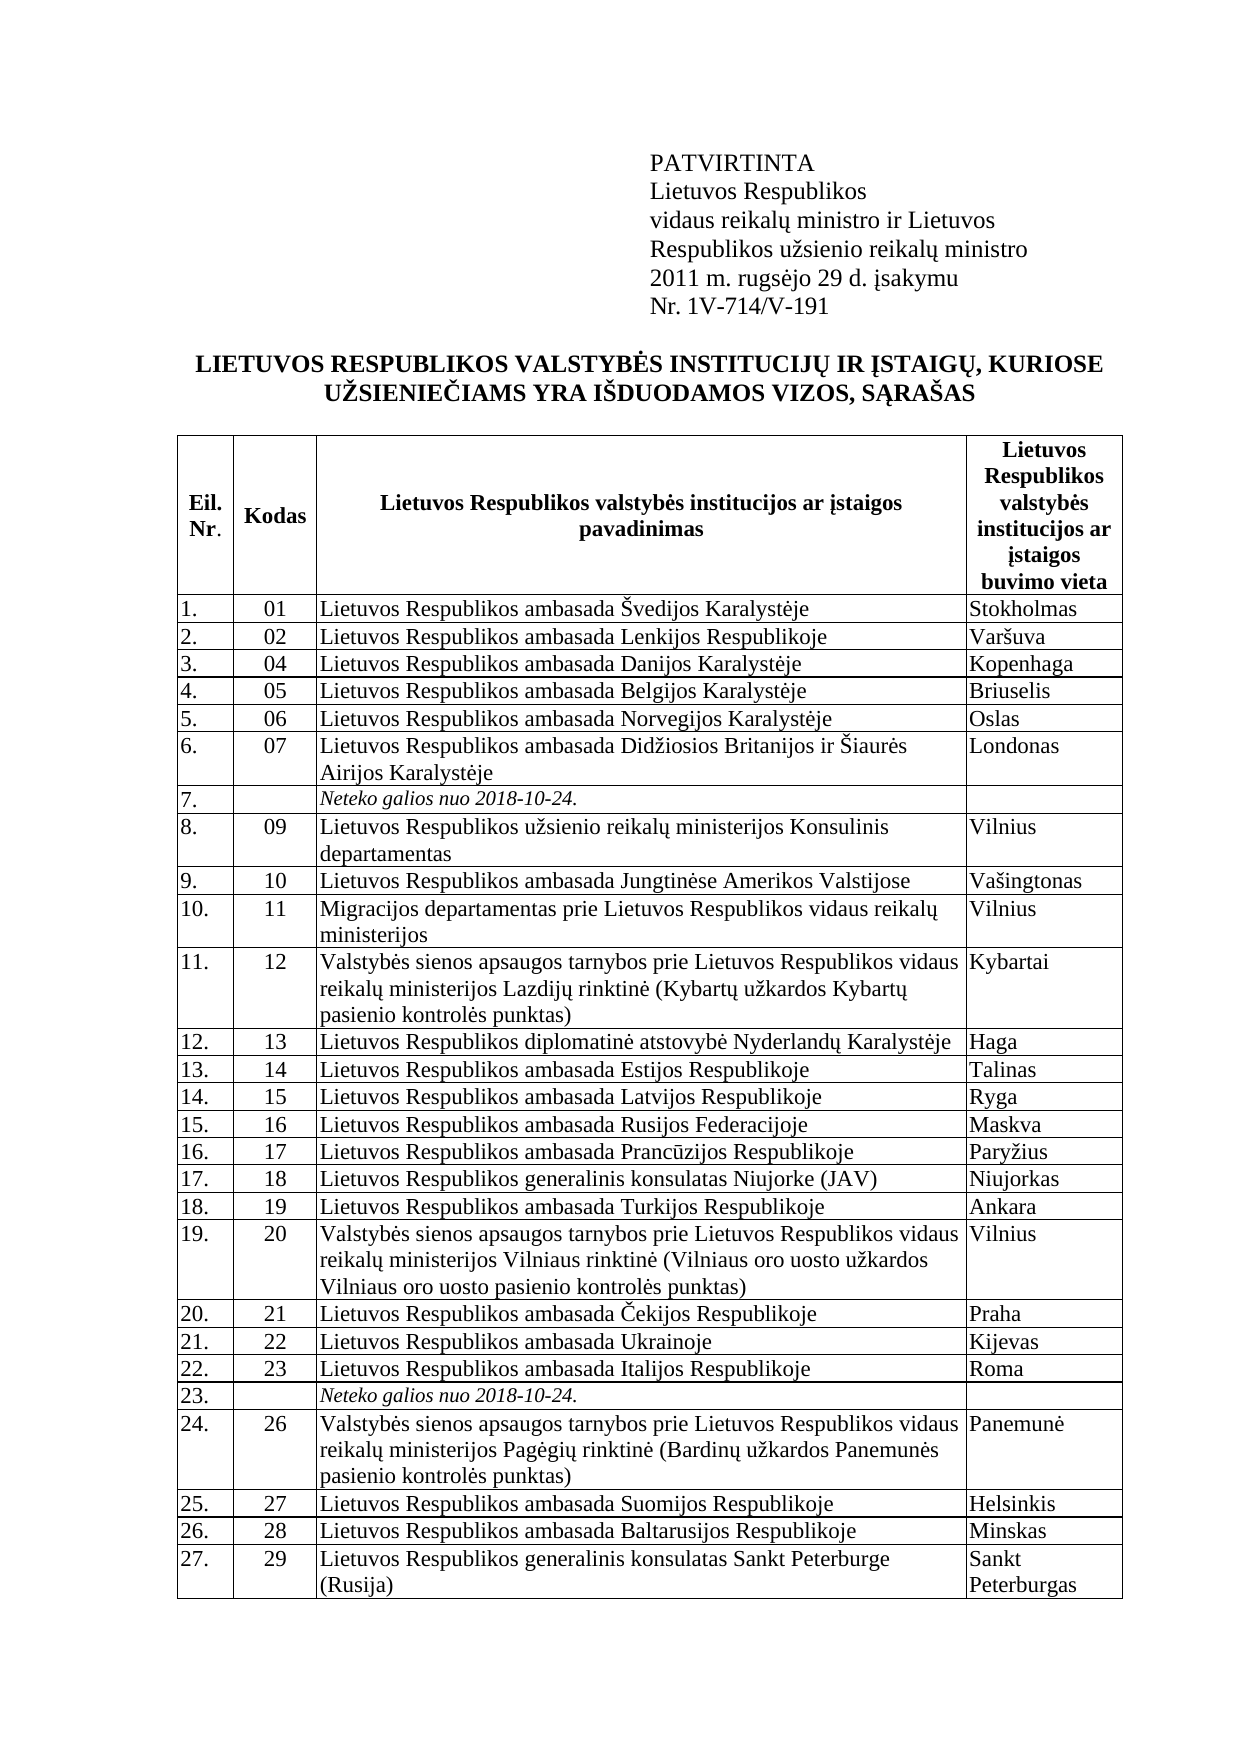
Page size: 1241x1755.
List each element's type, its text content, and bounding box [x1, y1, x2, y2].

table_cell Kijevas [967, 1328, 1122, 1354]
table_cell 14. [178, 1083, 233, 1109]
table_cell 5. [178, 705, 233, 731]
table_cell Kopenhaga [967, 650, 1122, 676]
table_cell 24. [178, 1410, 233, 1489]
table_cell 29 [234, 1545, 316, 1597]
table_cell 23 [234, 1355, 316, 1381]
table_cell 25. [178, 1490, 233, 1516]
table_cell 05 [234, 678, 316, 704]
table_cell Lietuvos Respublikos ambasada Švedijos Karalystėje [317, 595, 966, 622]
table_cell Ryga [967, 1083, 1122, 1109]
table_cell Neteko galios nuo 2018-10-24. [317, 1383, 966, 1409]
table_cell [234, 786, 316, 812]
table_cell 28 [234, 1518, 316, 1544]
table_cell 11. [178, 948, 233, 1027]
table_header Eil. Nr. [178, 436, 233, 594]
table_cell 15 [234, 1083, 316, 1109]
table_cell 27. [178, 1545, 233, 1597]
table_cell Lietuvos Respublikos ambasada Jungtinėse Amerikos Valstijose [317, 867, 966, 893]
table_cell Kybartai [967, 948, 1122, 1027]
table_cell 19 [234, 1193, 316, 1219]
table_cell Lietuvos Respublikos ambasada Danijos Karalystėje [317, 650, 966, 676]
table_cell 27 [234, 1490, 316, 1516]
table_header Lietuvos Respublikos valstybės institucijos ar įstaigos buvimo vieta [967, 436, 1122, 594]
table_cell Lietuvos Respublikos diplomatinė atstovybė Nyderlandų Karalystėje [317, 1029, 966, 1055]
table_cell Londonas [967, 732, 1122, 785]
table_cell 26. [178, 1518, 233, 1544]
table_cell 18 [234, 1165, 316, 1192]
table_cell Panemunė [967, 1410, 1122, 1489]
table_cell Lietuvos Respublikos generalinis konsulatas Niujorke (JAV) [317, 1165, 966, 1192]
table_cell 07 [234, 732, 316, 785]
table_cell 13 [234, 1029, 316, 1055]
table_cell 10. [178, 895, 233, 947]
table_cell Lietuvos Respublikos ambasada Belgijos Karalystėje [317, 678, 966, 704]
table_cell 17 [234, 1138, 316, 1164]
text Nr. 1V-714/V-191 [649, 291, 1122, 320]
table_cell 10 [234, 867, 316, 893]
table_cell Ankara [967, 1193, 1122, 1219]
table_cell Valstybės sienos apsaugos tarnybos prie Lietuvos Respublikos vidaus reikalų ministerijos Lazdijų rinktinė (Kybartų užkardos Kybartų pasienio kontrolės punktas) [317, 948, 966, 1027]
table_cell Lietuvos Respublikos ambasada Lenkijos Respublikoje [317, 623, 966, 649]
table_cell Lietuvos Respublikos ambasada Ukrainoje [317, 1328, 966, 1354]
table_cell 17. [178, 1165, 233, 1192]
table_cell Lietuvos Respublikos ambasada Turkijos Respublikoje [317, 1193, 966, 1219]
text lIETUVOS rESPUBLIKOS VALSTYBĖS INSTITUCIJŲ IR ĮSTAIGŲ, KURIOSe UŽSIENIEČIAMS yra IŠDUODAmos VIZoS, SĄRAŠAS [177, 349, 1122, 406]
table_cell Briuselis [967, 678, 1122, 704]
table_cell 22. [178, 1355, 233, 1381]
table_cell Lietuvos Respublikos ambasada Prancūzijos Respublikoje [317, 1138, 966, 1164]
table_cell 06 [234, 705, 316, 731]
table_cell [967, 786, 1122, 812]
table_header Lietuvos Respublikos valstybės institucijos ar įstaigos pavadinimas [317, 436, 966, 594]
table_cell 13. [178, 1056, 233, 1082]
table_cell Haga [967, 1029, 1122, 1055]
table_cell Lietuvos Respublikos ambasada Rusijos Federacijoje [317, 1111, 966, 1137]
table_cell Vašingtonas [967, 867, 1122, 893]
table_cell 9. [178, 867, 233, 893]
table_cell Lietuvos Respublikos ambasada Suomijos Respublikoje [317, 1490, 966, 1516]
table_cell 19. [178, 1220, 233, 1299]
table_cell 12 [234, 948, 316, 1027]
table_cell Varšuva [967, 623, 1122, 649]
table_cell 11 [234, 895, 316, 947]
table_cell Maskva [967, 1111, 1122, 1137]
table_cell 4. [178, 678, 233, 704]
table_cell 21. [178, 1328, 233, 1354]
table_cell Lietuvos Respublikos ambasada Baltarusijos Respublikoje [317, 1518, 966, 1544]
table_cell 01 [234, 595, 316, 622]
table_cell Stokholmas [967, 595, 1122, 622]
table_cell Sankt Peterburgas [967, 1545, 1122, 1597]
table_cell 6. [178, 732, 233, 785]
table_header Kodas [234, 436, 316, 594]
table_cell Valstybės sienos apsaugos tarnybos prie Lietuvos Respublikos vidaus reikalų ministerijos Vilniaus rinktinė (Vilniaus oro uosto užkardos Vilniaus oro uosto pasienio kontrolės punktas) [317, 1220, 966, 1299]
table_cell 21 [234, 1300, 316, 1327]
table_cell 1. [178, 595, 233, 622]
table_cell Praha [967, 1300, 1122, 1327]
table_cell 15. [178, 1111, 233, 1137]
table_cell Valstybės sienos apsaugos tarnybos prie Lietuvos Respublikos vidaus reikalų ministerijos Pagėgių rinktinė (Bardinų užkardos Panemunės pasienio kontrolės punktas) [317, 1410, 966, 1489]
table_cell 3. [178, 650, 233, 676]
table_cell 14 [234, 1056, 316, 1082]
table_cell 18. [178, 1193, 233, 1219]
table_cell Lietuvos Respublikos ambasada Norvegijos Karalystėje [317, 705, 966, 731]
table_cell Lietuvos Respublikos generalinis konsulatas Sankt Peterburge (Rusija) [317, 1545, 966, 1597]
table_cell Helsinkis [967, 1490, 1122, 1516]
text Lietuvos Respublikos [649, 176, 1122, 205]
table_cell 23. [178, 1383, 233, 1409]
table_cell Paryžius [967, 1138, 1122, 1164]
table_cell 8. [178, 814, 233, 866]
table_cell Migracijos departamentas prie Lietuvos Respublikos vidaus reikalų ministerijos [317, 895, 966, 947]
table_cell Vilnius [967, 814, 1122, 866]
table_cell 16 [234, 1111, 316, 1137]
table_cell Lietuvos Respublikos užsienio reikalų ministerijos Konsulinis departamentas [317, 814, 966, 866]
text vidaus reikalų ministro ir Lietuvos Respublikos užsienio reikalų ministro [649, 205, 1122, 263]
table_cell Lietuvos Respublikos ambasada Čekijos Respublikoje [317, 1300, 966, 1327]
table_cell 20 [234, 1220, 316, 1299]
table_cell 09 [234, 814, 316, 866]
table_cell 7. [178, 786, 233, 812]
table_cell Vilnius [967, 1220, 1122, 1299]
table_cell Roma [967, 1355, 1122, 1381]
table_cell 20. [178, 1300, 233, 1327]
table_cell 02 [234, 623, 316, 649]
text 2011 m. rugsėjo 29 d. įsakymu [649, 263, 1122, 291]
table_cell Minskas [967, 1518, 1122, 1544]
table_cell Neteko galios nuo 2018-10-24. [317, 786, 966, 812]
table_cell [234, 1383, 316, 1409]
table_cell 04 [234, 650, 316, 676]
table_cell 22 [234, 1328, 316, 1354]
table_cell 26 [234, 1410, 316, 1489]
table_cell 12. [178, 1029, 233, 1055]
table_cell Niujorkas [967, 1165, 1122, 1192]
table_cell [967, 1383, 1122, 1409]
table_cell Lietuvos Respublikos ambasada Latvijos Respublikoje [317, 1083, 966, 1109]
table_cell Talinas [967, 1056, 1122, 1082]
text PATVIRTINTA [649, 148, 1122, 176]
table_cell Vilnius [967, 895, 1122, 947]
table_cell Oslas [967, 705, 1122, 731]
table_cell Lietuvos Respublikos ambasada Estijos Respublikoje [317, 1056, 966, 1082]
table_cell Lietuvos Respublikos ambasada Italijos Respublikoje [317, 1355, 966, 1381]
table_cell Lietuvos Respublikos ambasada Didžiosios Britanijos ir Šiaurės Airijos Karalystėje [317, 732, 966, 785]
table_cell 2. [178, 623, 233, 649]
table_cell 16. [178, 1138, 233, 1164]
